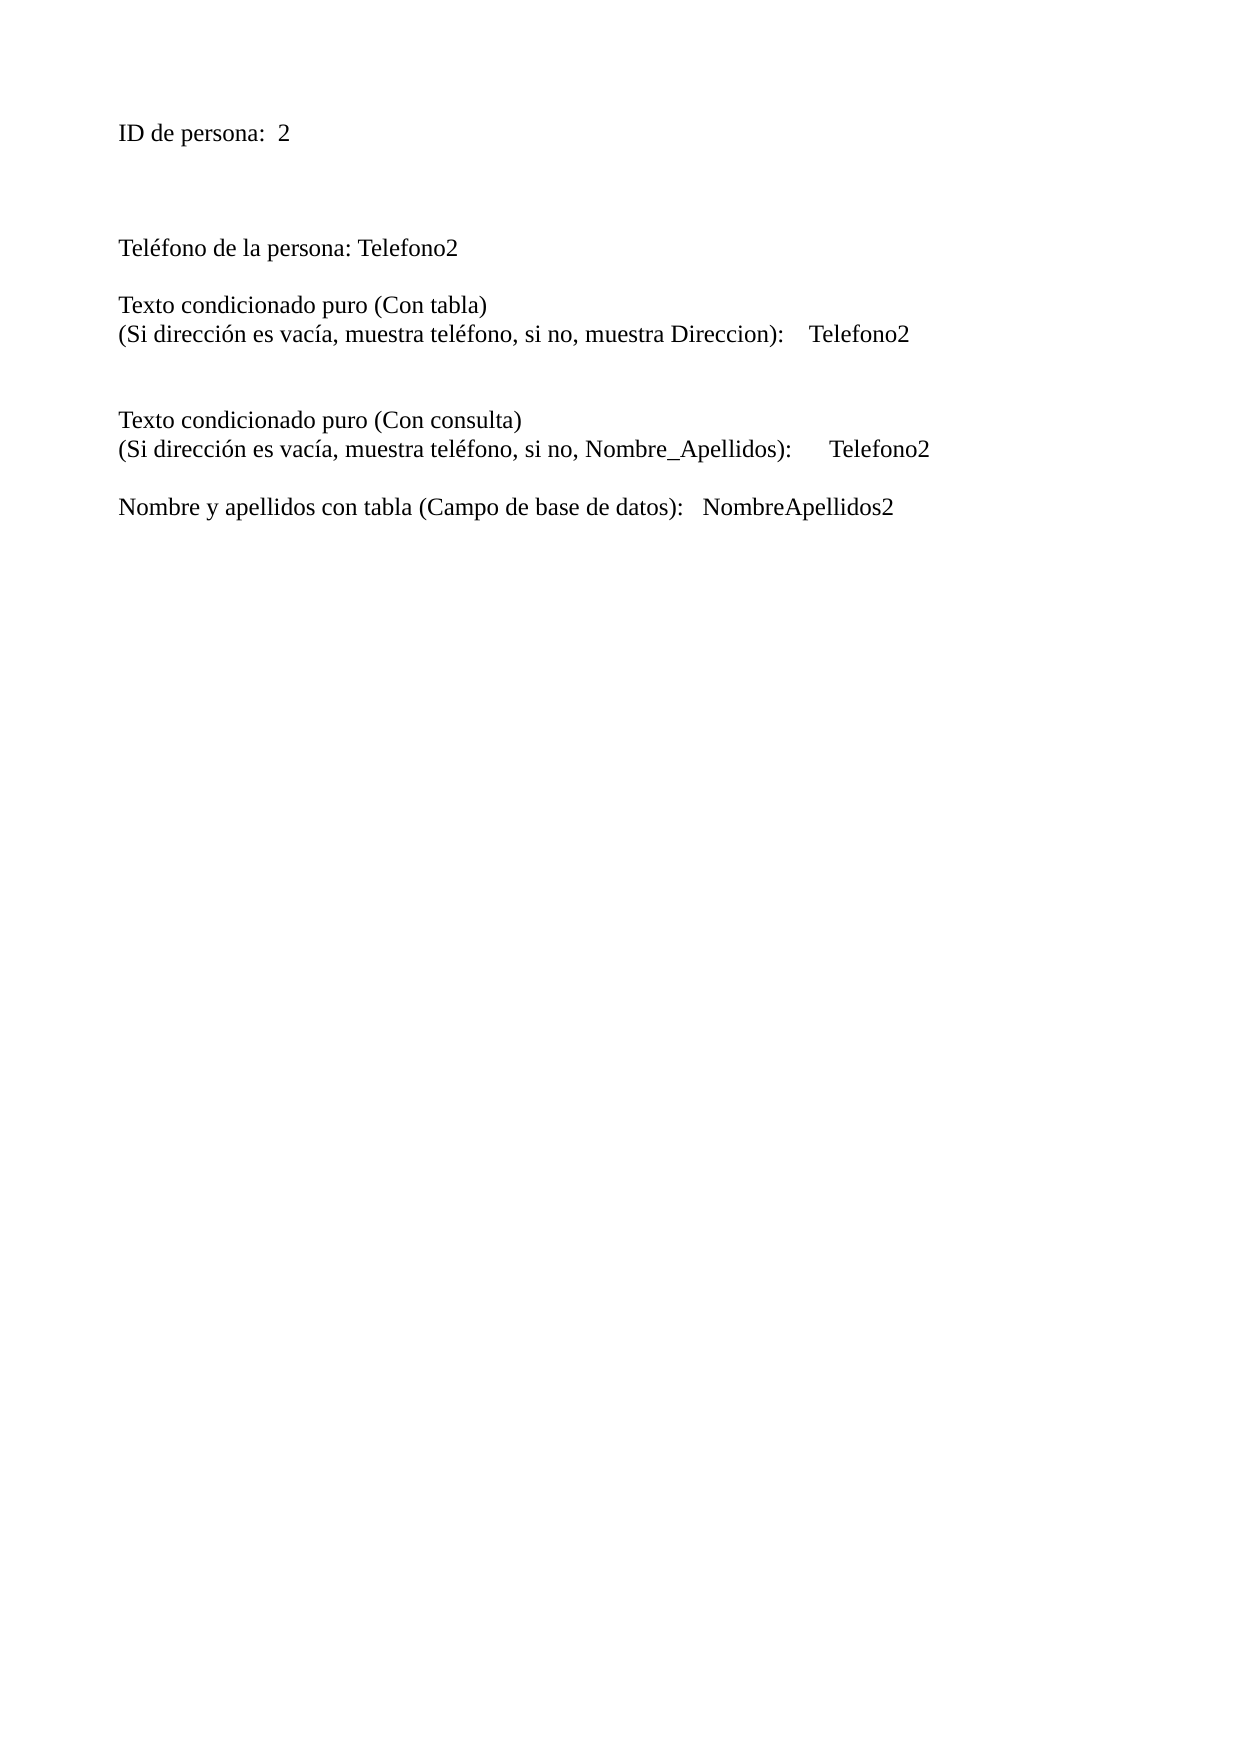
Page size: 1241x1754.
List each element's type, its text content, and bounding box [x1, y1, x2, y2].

text (Si dirección es vacía, muestra teléfono, si no, Nombre_Apellidos): Telefono2 [118, 434, 1122, 463]
text Nombre y apellidos con tabla (Campo de base de datos): NombreApellidos2 [118, 492, 1122, 521]
text Teléfono de la persona: Telefono2 [118, 233, 1122, 262]
text Texto condicionado puro (Con tabla) [118, 291, 1122, 319]
text Texto condicionado puro (Con consulta) [118, 406, 1122, 434]
text (Si dirección es vacía, muestra teléfono, si no, muestra Direccion): Telefono2 [118, 319, 1122, 348]
text ID de persona: 2 [118, 118, 1122, 147]
